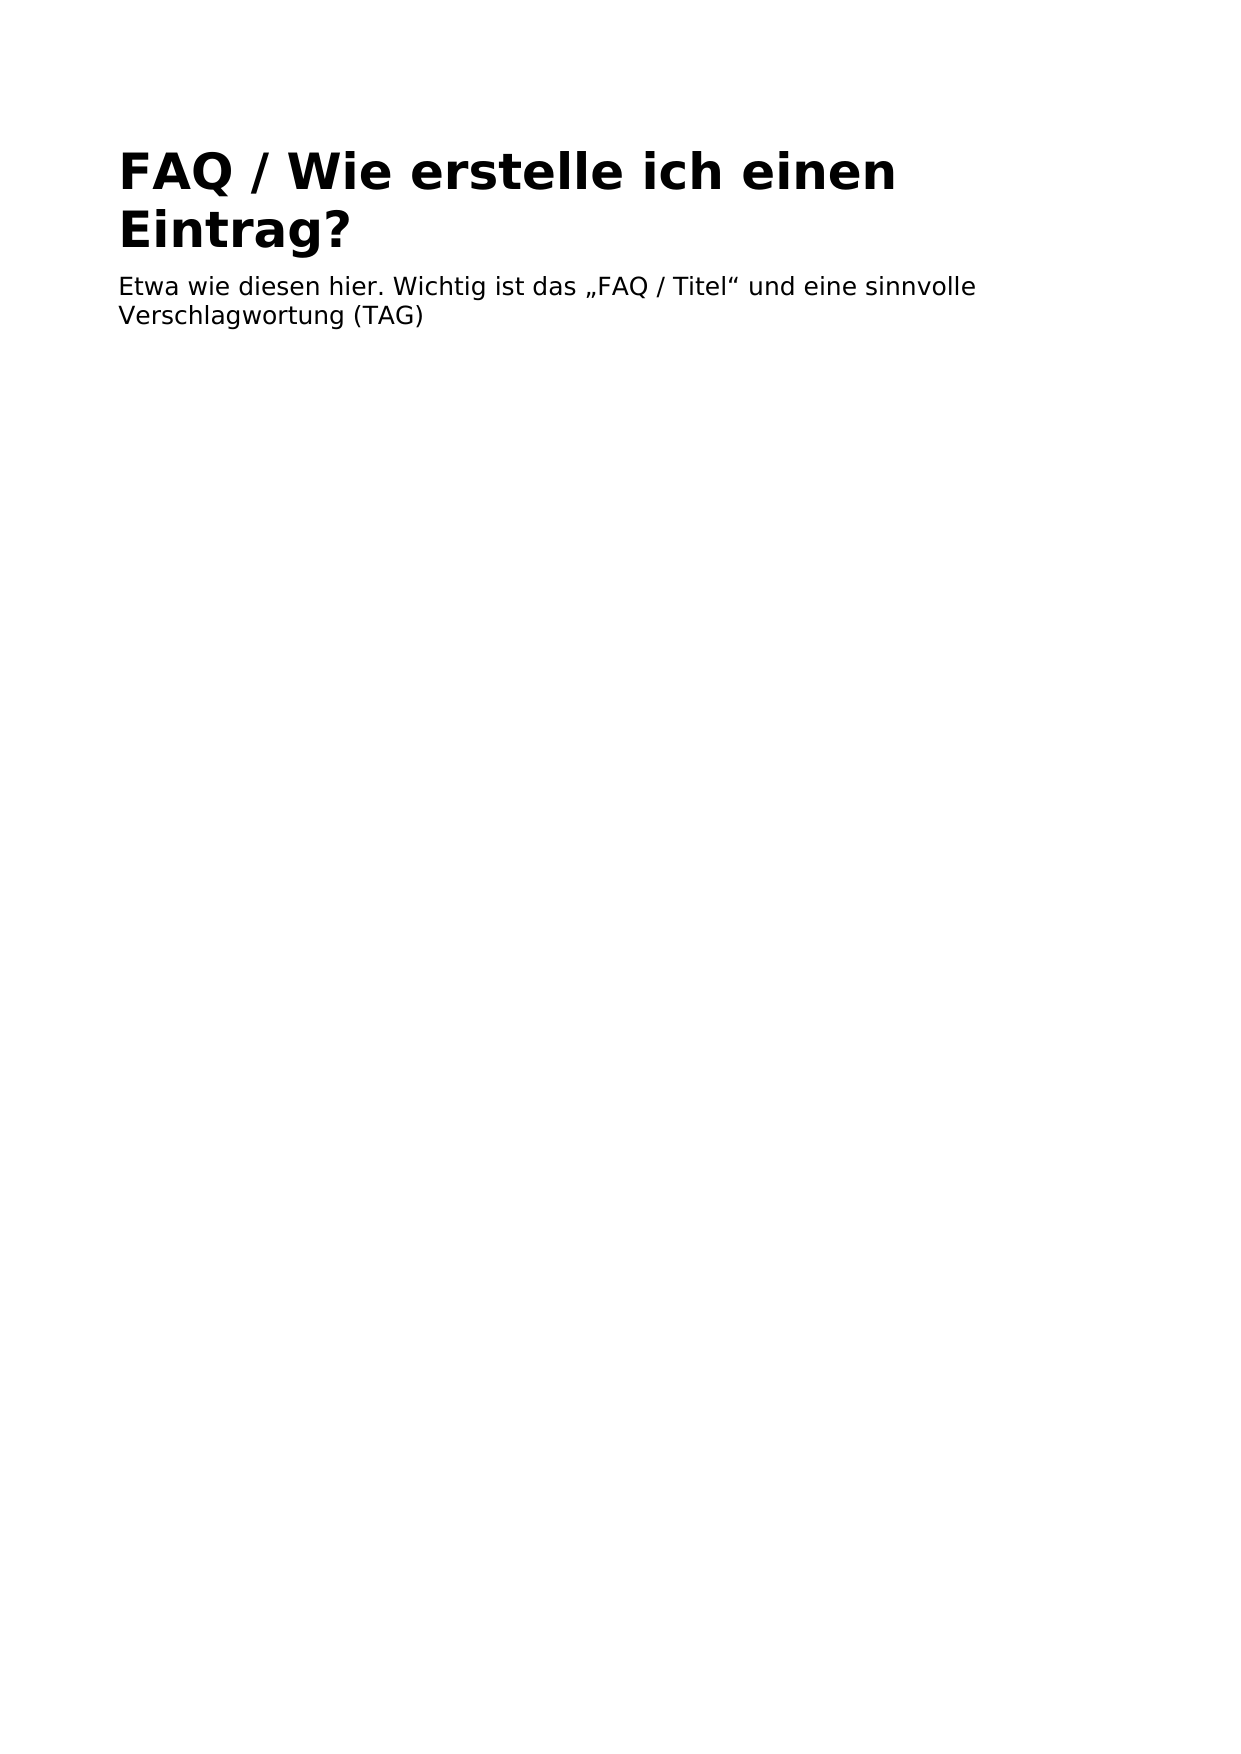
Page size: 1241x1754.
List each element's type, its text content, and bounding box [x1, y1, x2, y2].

subtitle FAQ / Wie erstelle ich einen Eintrag? [118, 143, 1122, 259]
text Etwa wie diesen hier. Wichtig ist das „FAQ / Titel“ und eine sinnvolle Verschlagwortung (TAG) [118, 272, 1122, 330]
